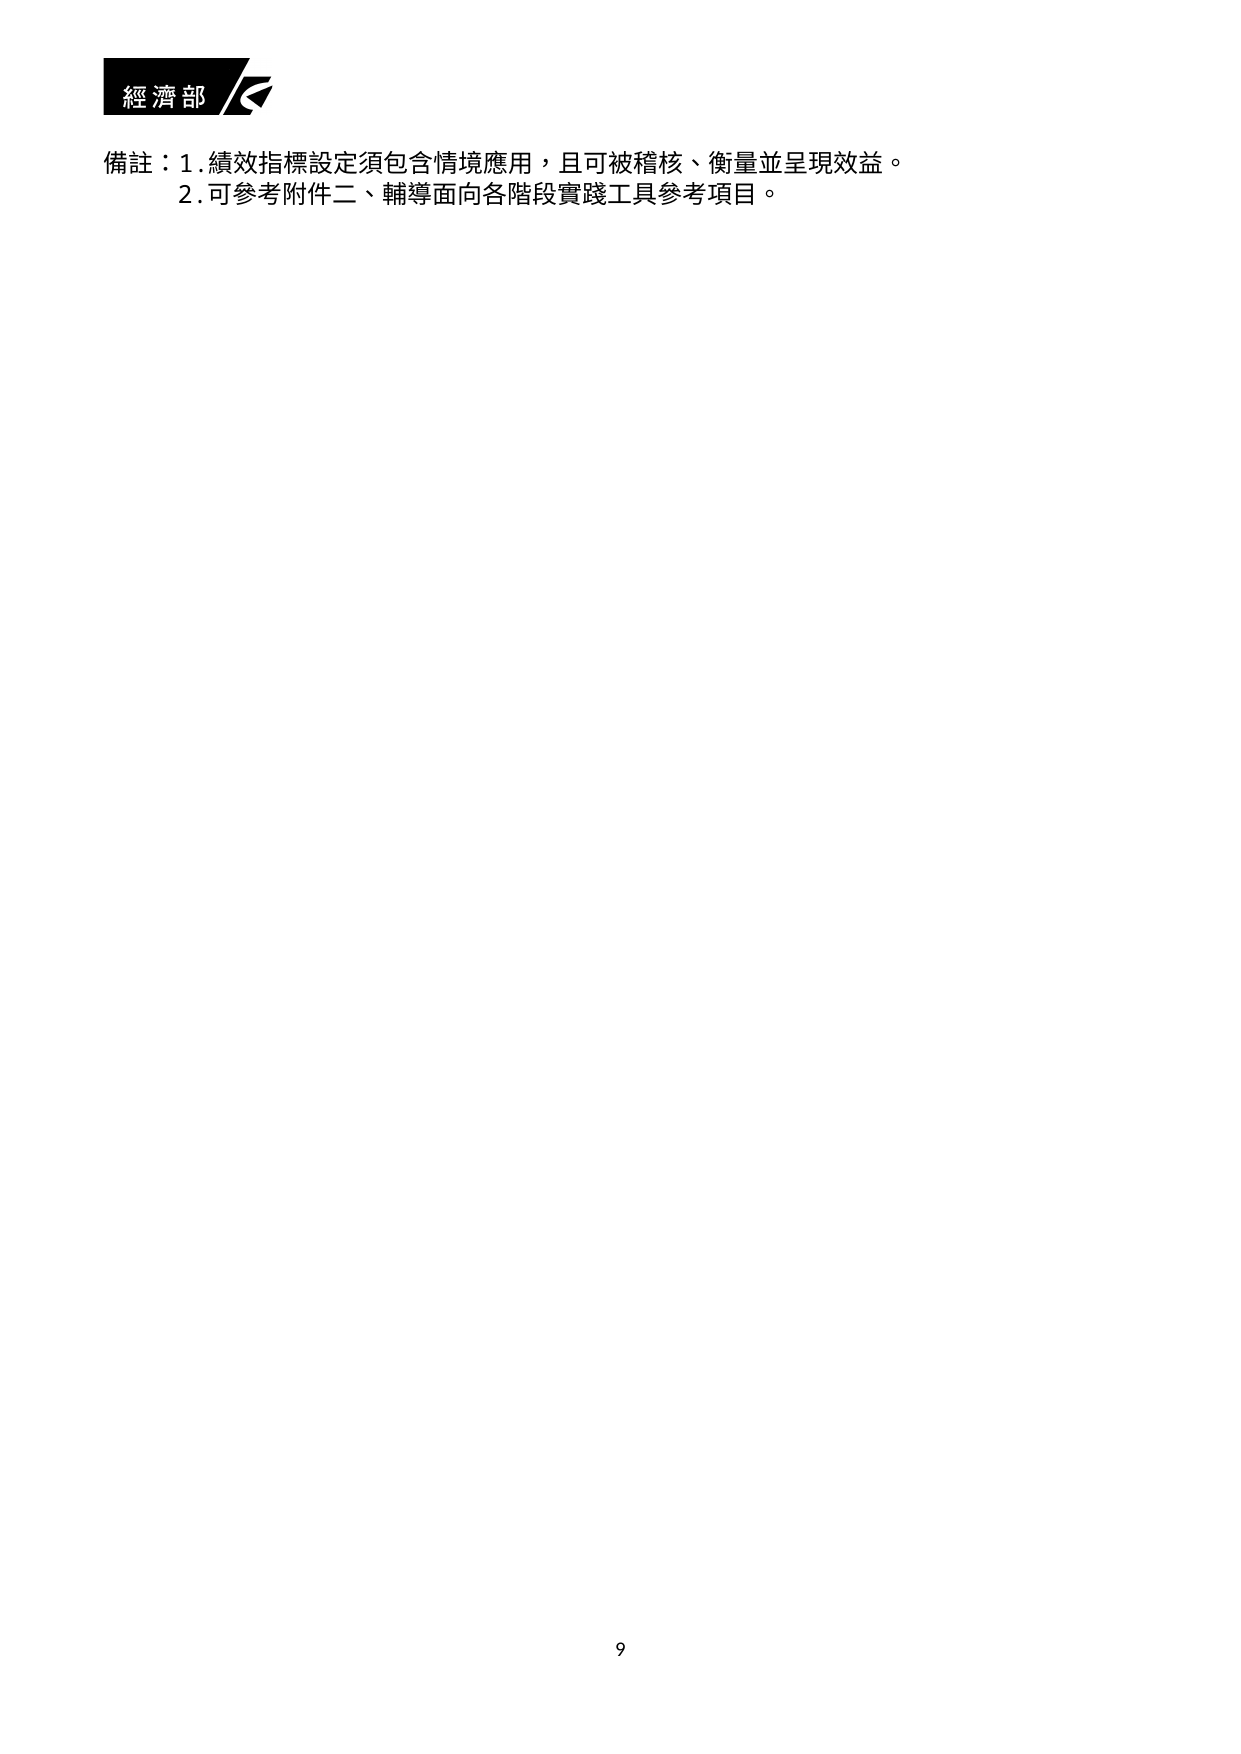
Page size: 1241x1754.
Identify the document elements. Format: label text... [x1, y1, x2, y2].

text 2.可參考附件二、輔導面向各階段實踐工具參考項目。 [177, 179, 1122, 210]
text 備註：1.績效指標設定須包含情境應用，且可被稽核、衡量並呈現效益。 [103, 148, 1122, 179]
